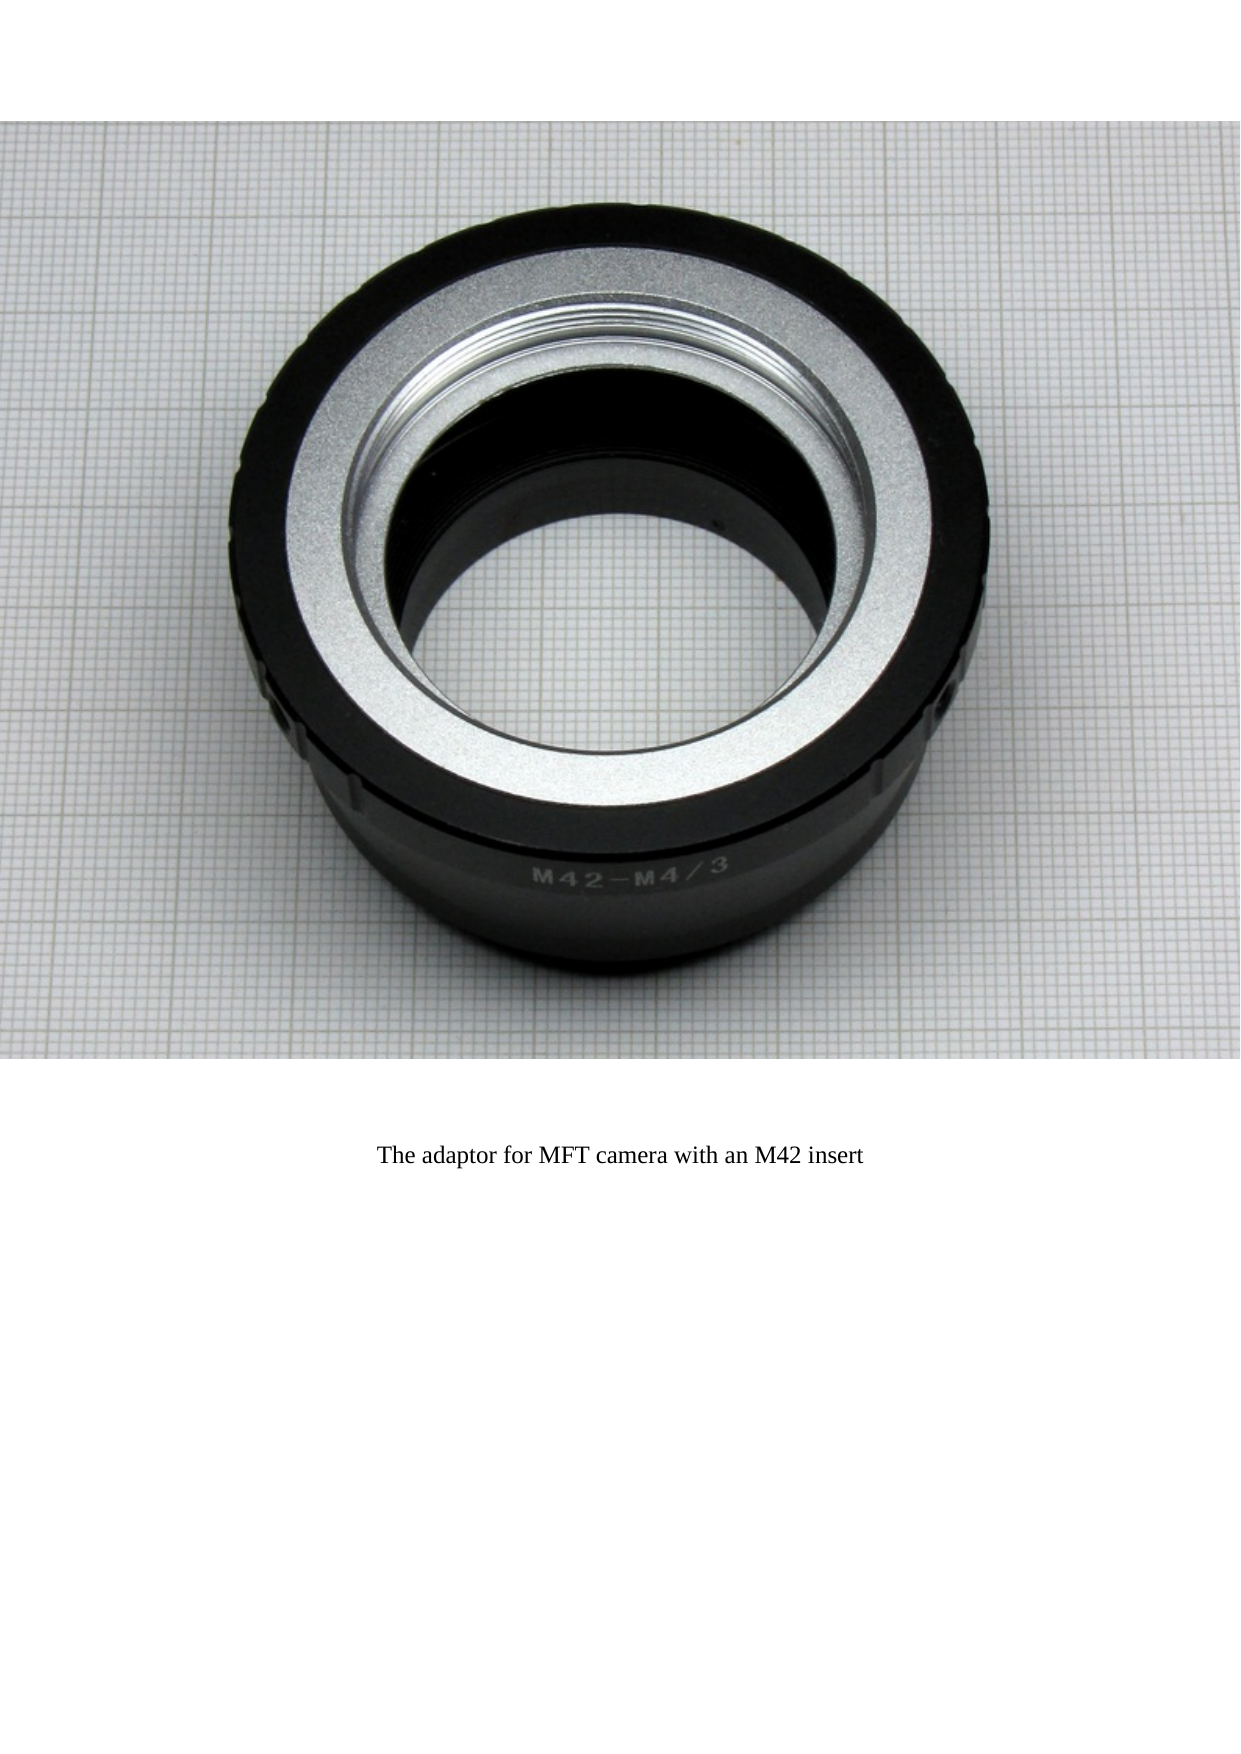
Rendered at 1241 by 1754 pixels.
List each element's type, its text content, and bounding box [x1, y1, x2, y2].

table_cell [0, 1201, 1240, 1248]
table_cell [0, 1059, 1240, 1091]
table_cell [0, 1091, 1240, 1137]
picture [0, 121, 1241, 1059]
table_cell The adaptor for MFT camera with an M42 insert [0, 1138, 1240, 1201]
